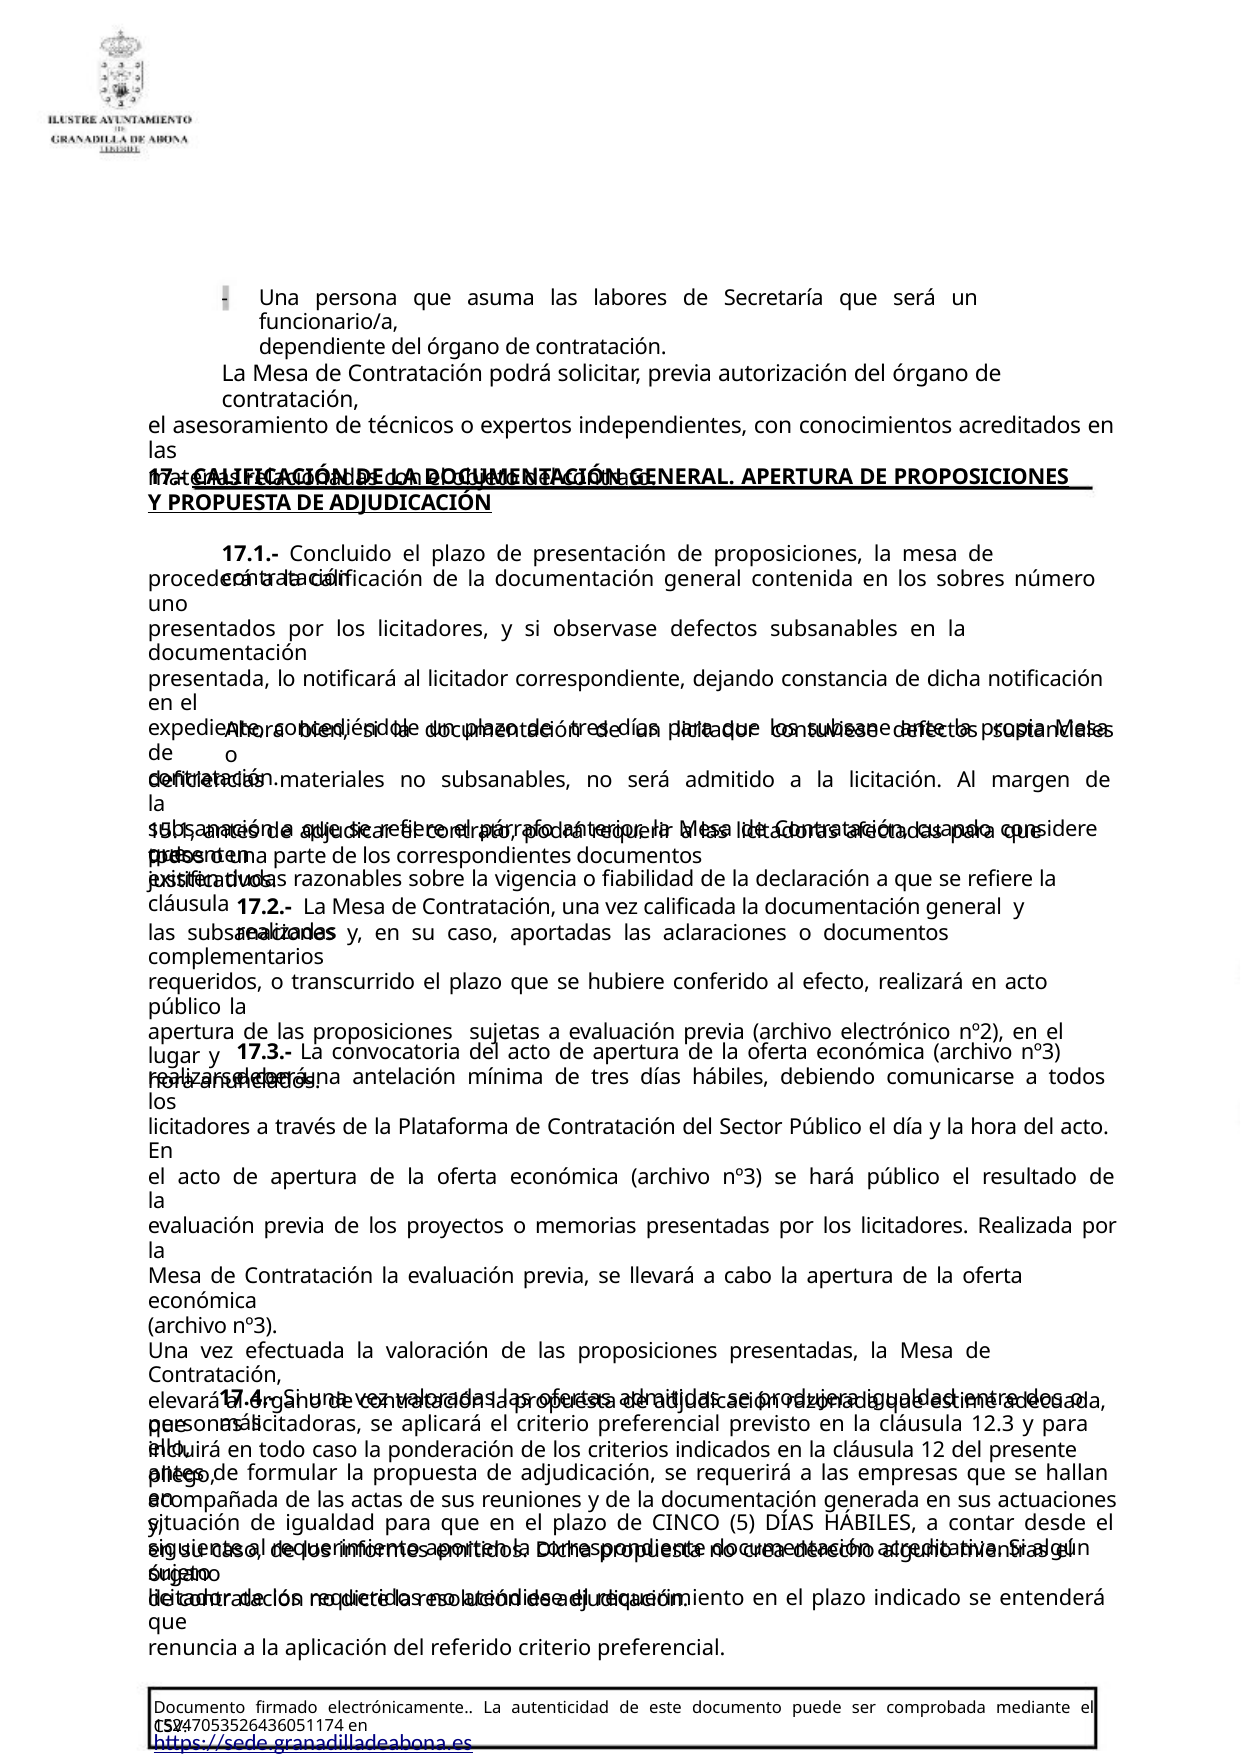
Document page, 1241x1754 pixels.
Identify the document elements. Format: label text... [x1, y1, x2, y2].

text - [221, 287, 253, 310]
text situación de igualdad para que en el plazo de CINCO (5) DÍAS HÁBILES, a contar desde el [148, 1511, 1117, 1535]
text existen dudas razonables sobre la vigencia o fiabilidad de la declaración a que se refiere la cláusula [148, 867, 1118, 916]
text Y PROPUESTA DE ADJUDICACIÓN [148, 490, 531, 515]
text Ahora bien, si la documentación de un licitador contuviese defectos sustanciales o [224, 718, 1118, 767]
text presentados por los licitadores, y si observase defectos subsanables en la documentación [148, 617, 1118, 666]
text antes de formular la propuesta de adjudicación, se requerirá a las empresas que se hallan en [148, 1461, 1117, 1510]
text (archivo nº3). [148, 1314, 1118, 1338]
text procederá a la calificación de la documentación general contenida en los sobres número uno [148, 567, 1118, 616]
text Una vez efectuada la valoración de las proposiciones presentadas, la Mesa de Contratación, [148, 1339, 1118, 1388]
text licitador de los requeridos no atendiese el requerimiento en el plazo indicado se entenderá que [148, 1586, 1117, 1635]
text personas licitadoras, se aplicará el criterio preferencial previsto en la cláusula 12.3 y para ello, [148, 1411, 1117, 1460]
text el asesoramiento de técnicos o expertos independientes, con conocimientos acreditados en las [148, 413, 1118, 464]
text 17.1.- Concluido el plazo de presentación de proposiciones, la mesa de contratación [221, 542, 1118, 567]
text las subsanaciones y, en su caso, aportadas las aclaraciones o documentos complementarios [148, 920, 1118, 969]
text 17.- CALIFICACIÓN DE LA DOCUMENTACIÓN GENERAL. APERTURA DE PROPOSICIONES [148, 465, 1118, 489]
text deficiencias materiales no subsanables, no será admitido a la licitación. Al margen de la [148, 768, 1118, 817]
text dependiente del órgano de contratación. [258, 335, 1118, 359]
text 17.2.- La Mesa de Contratación, una vez calificada la documentación general y realizadas [236, 895, 1118, 920]
text La Mesa de Contratación podrá solicitar, previa autorización del órgano de contratación, [221, 361, 1118, 412]
text Una persona que asuma las labores de Secretaría que será un funcionario/a, [258, 285, 1118, 334]
text 17.4.- Si una vez valoradas las ofertas admitidas se produjera igualdad entre dos o más [218, 1386, 1117, 1411]
text el acto de apertura de la oferta económica (archivo nº3) se hará público el resultado de la [148, 1164, 1118, 1213]
text 17.3.- La convocatoria del acto de apertura de la oferta económica (archivo nº3) deberá [236, 1040, 1118, 1065]
text expediente, concediéndole un plazo de tres días para que los subsane ante la propia Mesa de [148, 716, 1118, 765]
text Mesa de Contratación la evaluación previa, se llevará a cabo la apertura de la oferta económica [148, 1264, 1118, 1313]
text todos o una parte de los correspondientes documentos justificativos. [148, 844, 816, 893]
text requeridos, o transcurrido el plazo que se hubiere conferido al efecto, realizará en acto público la [148, 970, 1118, 1019]
text presentada, lo notificará al licitador correspondiente, dejando constancia de dicha notificación en el [148, 666, 1118, 715]
text licitadores a través de la Plataforma de Contratación del Sector Público el día y la hora del acto. En [148, 1115, 1118, 1164]
text evaluación previa de los proyectos o memorias presentadas por los licitadores. Realizada por la [148, 1214, 1118, 1263]
text 15.1, antes de adjudicar el contrato, podrá requerir a las licitadoras afectadas para que presenten [148, 818, 1118, 867]
text siguiente al requerimiento aporten la correspondiente documentación acreditativa. Si algún sujeto [148, 1536, 1117, 1585]
text Documento firmado electrónicamente.. La autenticidad de este documento puede ser comprobada mediante el CSV: [153, 1699, 1113, 1736]
text realizarse con una antelación mínima de tres días hábiles, debiendo comunicarse a todos los [148, 1065, 1118, 1114]
text 15247053526436051174 en https://sede.granadilladeabona.es [153, 1717, 641, 1754]
text apertura de las proposiciones sujetas a evaluación previa (archivo electrónico nº2), en el lugar y [148, 1020, 1118, 1065]
text renuncia a la aplicación del referido criterio preferencial. [148, 1635, 1117, 1660]
